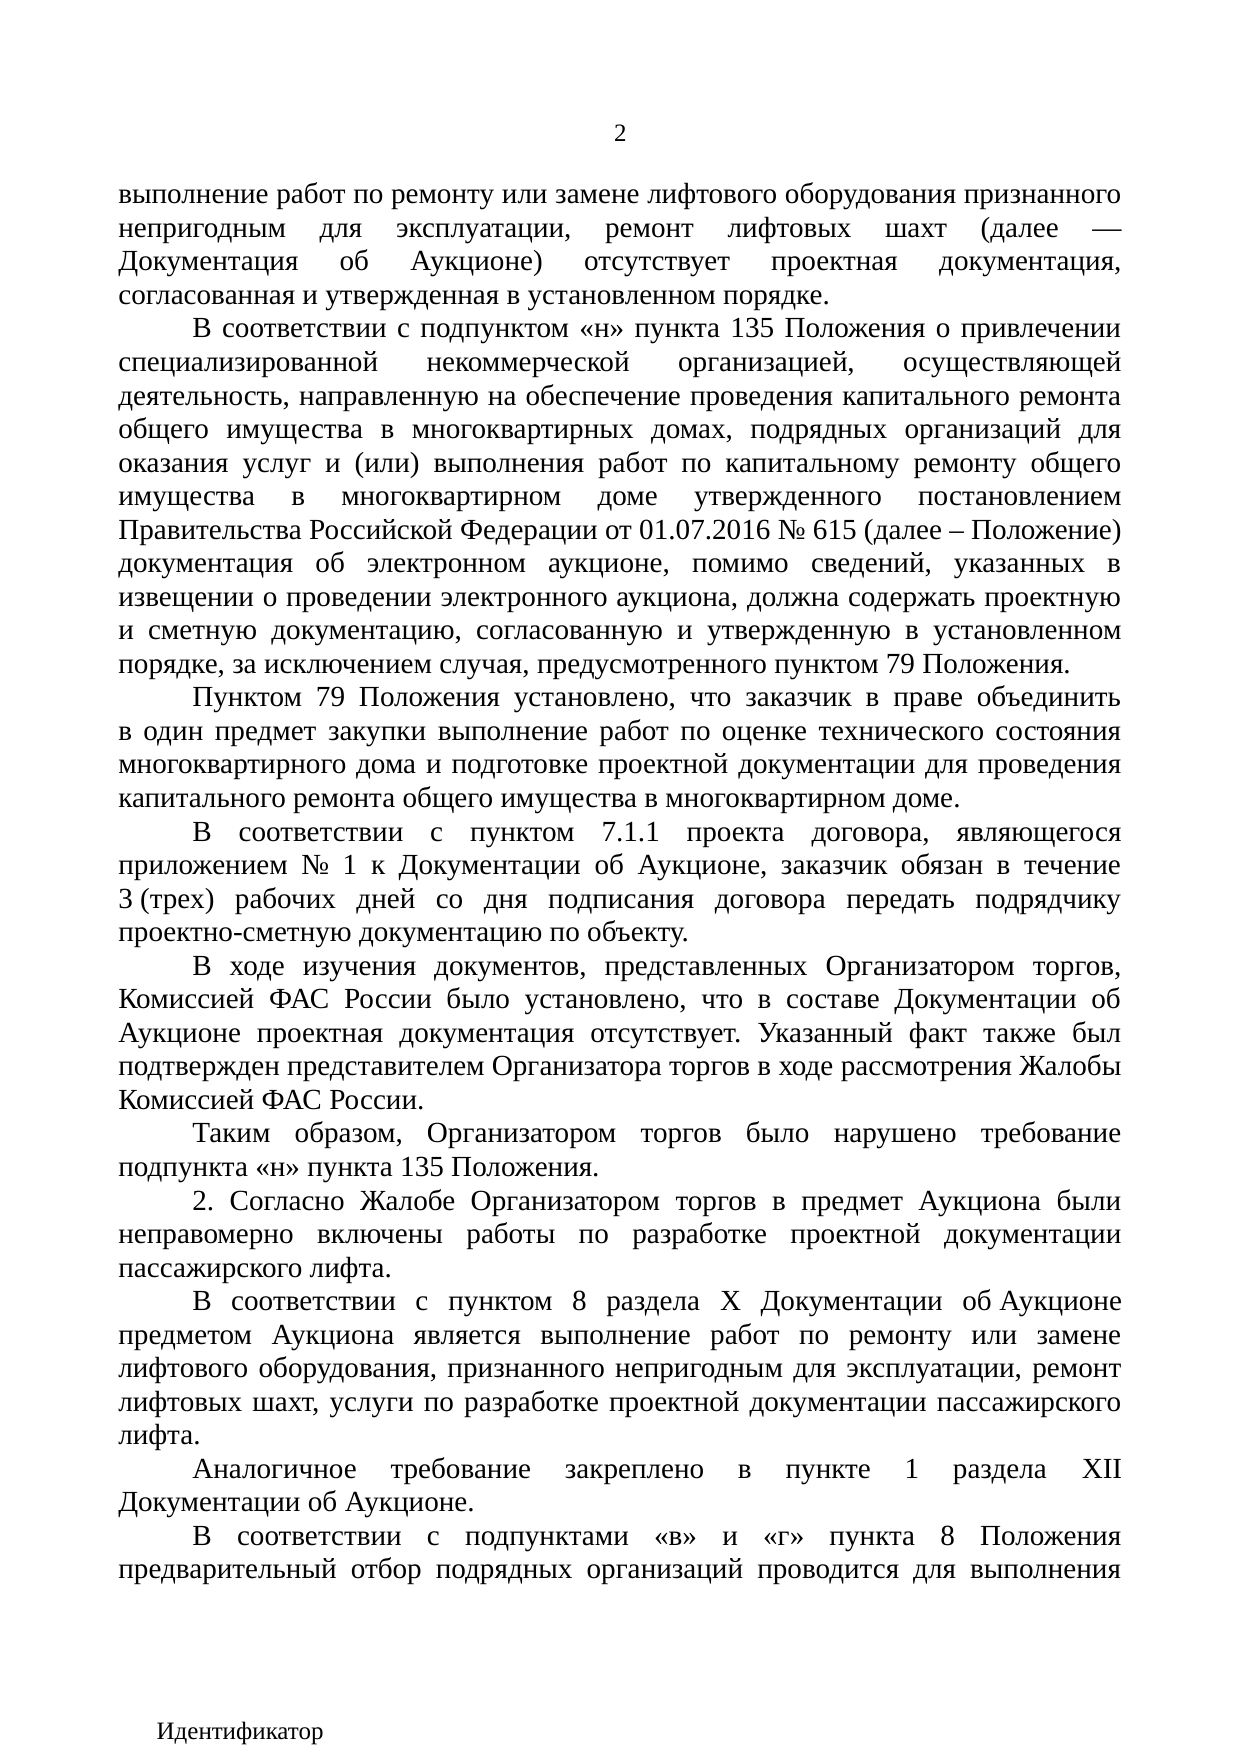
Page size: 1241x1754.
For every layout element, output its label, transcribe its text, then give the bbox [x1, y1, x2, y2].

text В ходе изучения документов, представленных Организатором торгов, Комиссией ФАС России было установлено, что в составе Документации об Аукционе проектная документация отсутствует. Указанный факт также был подтвержден представителем Организатора торгов в ходе рассмотрения Жалобы Комиссией ФАС России. [118, 948, 1122, 1116]
text В соответствии с пунктом 8 раздела X Документации об Аукционе предметом Аукциона является выполнение работ по ремонту или замене лифтового оборудования, признанного непригодным для эксплуатации, ремонт лифтовых шахт, услуги по разработке проектной документации пассажирского лифта. [118, 1283, 1122, 1451]
text В соответствии с подпунктом «н» пункта 135 Положения о привлечении специализированной некоммерческой организацией, осуществляющей деятельность, направленную на обеспечение проведения капитального ремонта общего имущества в многоквартирных домах, подрядных организаций для оказания услуг и (или) выполнения работ по капитальному ремонту общего имущества в многоквартирном доме утвержденного постановлением Правительства Российской Федерации от 01.07.2016 № 615 (далее – Положение) документация об электронном аукционе, помимо сведений, указанных в извещении о проведении электронного аукциона, должна содержать проектную и сметную документацию, согласованную и утвержденную в установленном порядке, за исключением случая, предусмотренного пунктом 79 Положения. [118, 311, 1122, 679]
text Таким образом, Организатором торгов было нарушено требование подпункта «н» пункта 135 Положения. [118, 1116, 1122, 1183]
text В соответствии с пунктом 7.1.1 проекта договора, являющегося приложением № 1 к Документации об Аукционе, заказчик обязан в течение 3 (трех) рабочих дней со дня подписания договора передать подрядчику проектно-сметную документацию по объекту. [118, 814, 1122, 948]
text 2. Согласно Жалобе Организатором торгов в предмет Аукциона были неправомерно включены работы по разработке проектной документации пассажирского лифта. [118, 1183, 1122, 1283]
text В соответствии с подпунктами «в» и «г» пункта 8 Положения предварительный отбор подрядных организаций проводится для выполнения [118, 1518, 1122, 1585]
text выполнение работ по ремонту или замене лифтового оборудования признанного непригодным для эксплуатации, ремонт лифтовых шахт (далее — Документация об Аукционе) отсутствует проектная документация, согласованная и утвержденная в установленном порядке. [118, 176, 1122, 311]
text Пунктом 79 Положения установлено, что заказчик в праве объединить в один предмет закупки выполнение работ по оценке технического состояния многоквартирного дома и подготовке проектной документации для проведения капитального ремонта общего имущества в многоквартирном доме. [118, 679, 1122, 814]
text Аналогичное требование закреплено в пункте 1 раздела XII Документации об Аукционе. [118, 1451, 1122, 1518]
